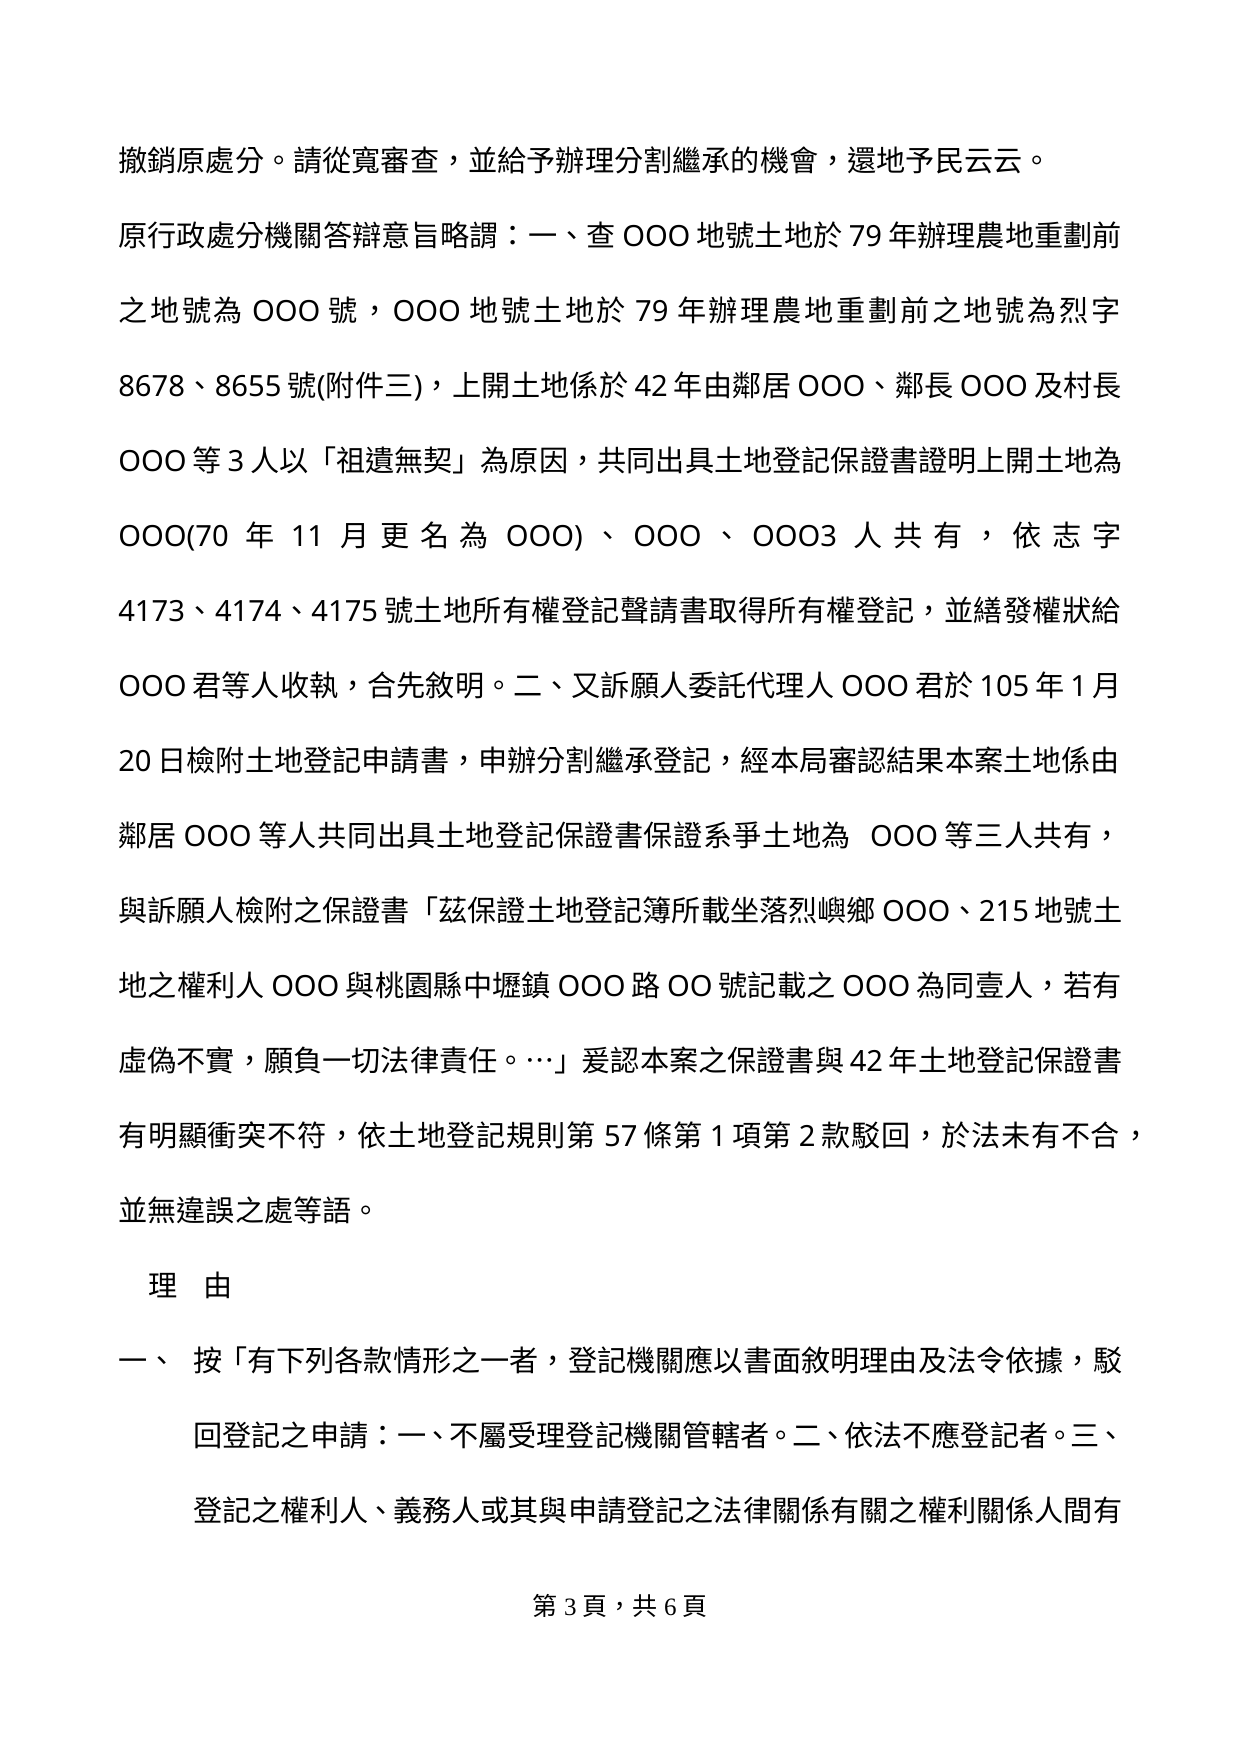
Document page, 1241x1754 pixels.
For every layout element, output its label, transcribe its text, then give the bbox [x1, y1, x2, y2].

text 撤銷原處分。請從寬審查，並給予辦理分割繼承的機會，還地予民云云。 [118, 121, 1122, 196]
text 原行政處分機關答辯意旨略謂：一、查OOO地號土地於79年辦理農地重劃前之地號為OOO號，OOO地號土地於79年辦理農地重劃前之地號為烈字8678、8655號(附件三)，上開土地係於42年由鄰居OOO、鄰長OOO及村長OOO等3人以「祖遺無契」為原因，共同出具土地登記保證書證明上開土地為OOO(70年11月更名為OOO)、OOO、OOO3人共有，依志字4173、4174、4175號土地所有權登記聲請書取得所有權登記，並繕發權狀給OOO君等人收執，合先敘明。二、又訴願人委託代理人OOO君於105年1月20日檢附土地登記申請書，申辦分割繼承登記，經本局審認結果本案土地係由鄰居OOO等人共同出具土地登記保證書保證系爭土地為OOO等三人共有，與訴願人檢附之保證書「茲保證土地登記簿所載坐落烈嶼鄉OOO、215地號土地之權利人OOO與桃園縣中壢鎮OOO路OO號記載之OOO為同壹人，若有虛偽不實，願負一切法律責任。…」爰認本案之保證書與42年土地登記保證書有明顯衝突不符，依土地登記規則第57條第1項第2款駁回，於法未有不合，並無違誤之處等語。 [118, 196, 1122, 1246]
text 理 由 [118, 1246, 1122, 1321]
list 按「有下列各款情形之一者，登記機關應以書面敘明理由及法令依據，駁回登記之申請：一、不屬受理登記機關管轄者。二、依法不應登記者。三、登記之權利人、義務人或其與申請登記之法律關係有關之權利關係人間有爭執者。四、逾期未補正或未照補正事項完全補正者。」土地登記規則第57條第1項定有明文。 [118, 1321, 1122, 1546]
